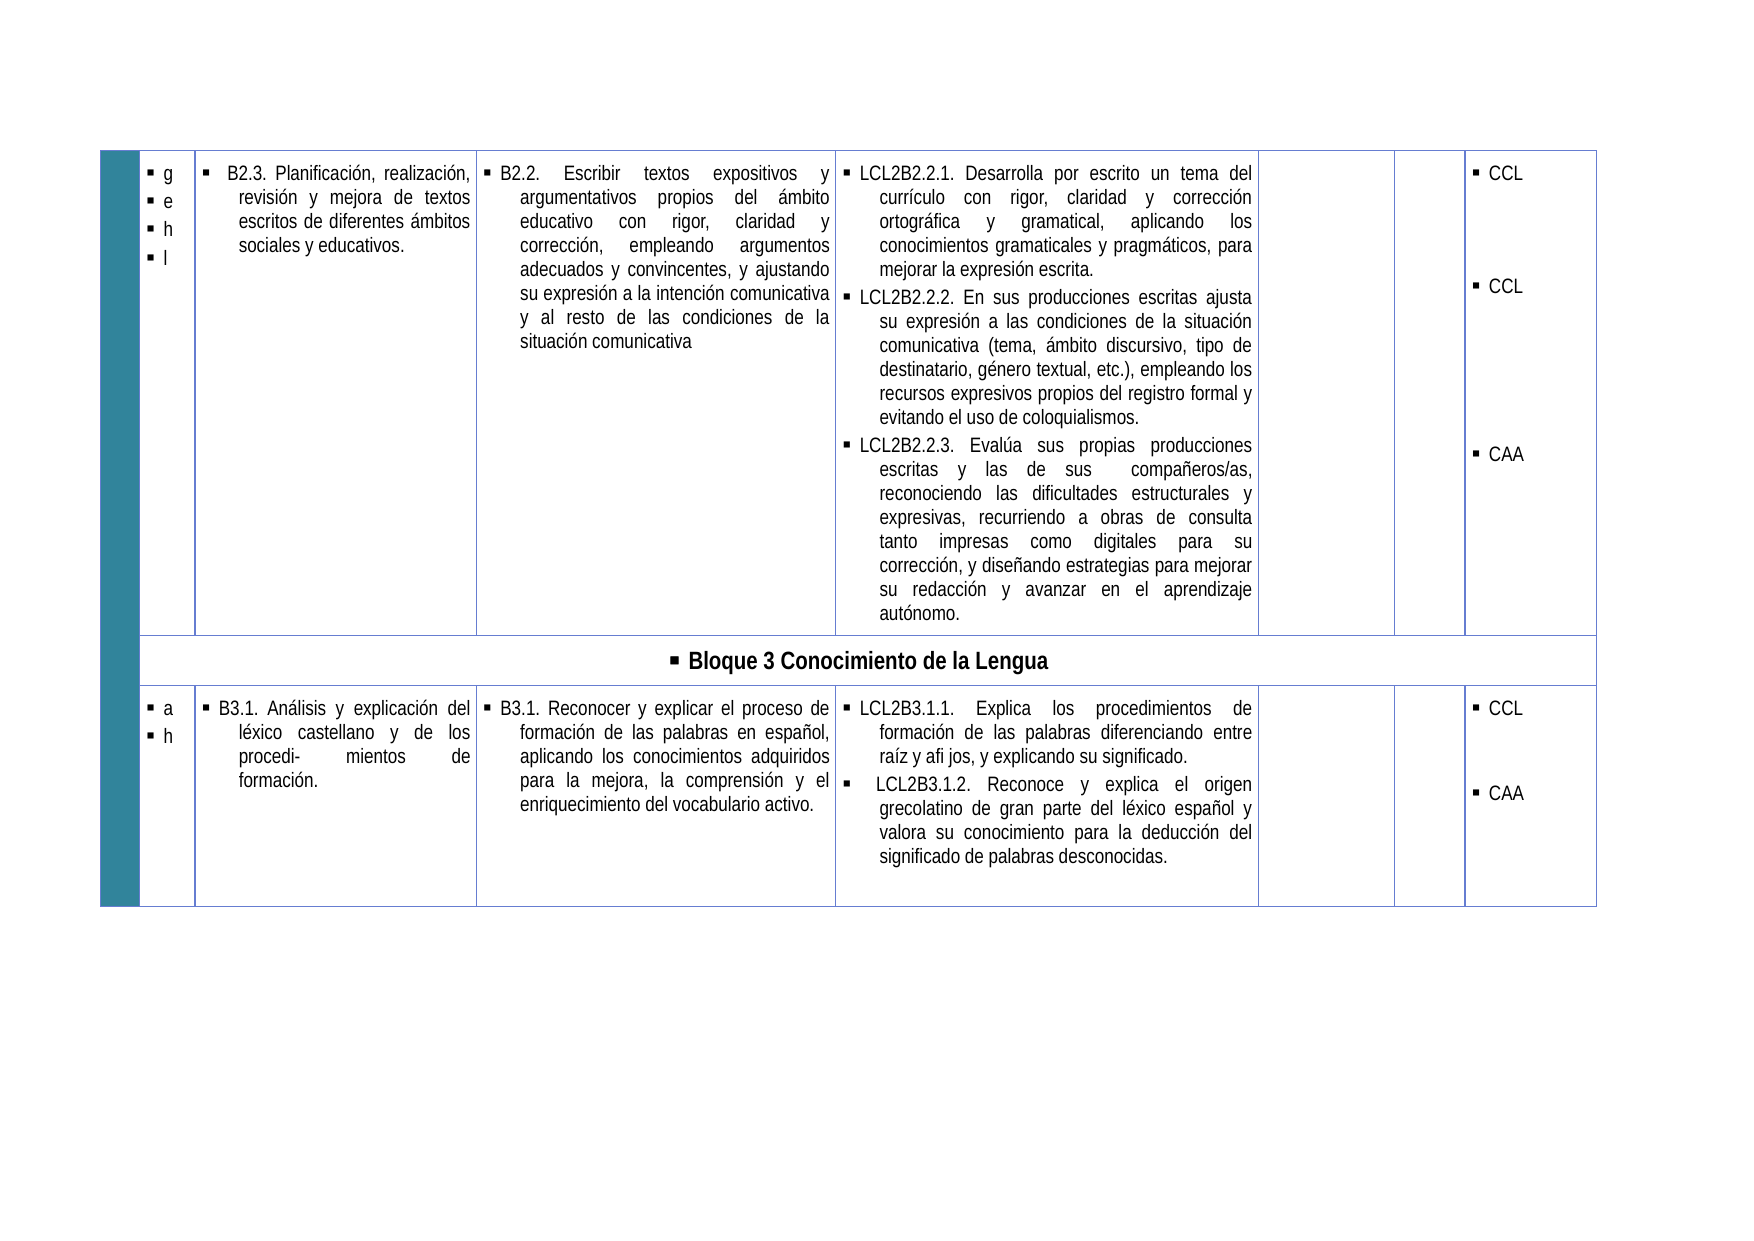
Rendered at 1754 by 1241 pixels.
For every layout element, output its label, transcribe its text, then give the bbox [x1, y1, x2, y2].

table_cell [1259, 151, 1394, 635]
table_cell B2.2. Escribir textos expositivos y argumentativos propios del ámbito educativo con rigor, claridad y corrección, empleando argumentos adecuados y convincentes, y ajustando su expresión a la intención comunicativa y al resto de las condiciones de la situación comunicativa [477, 151, 835, 635]
table_cell LCL2B2.2.1. Desarrolla por escrito un tema del currículo con rigor, claridad y corrección ortográfica y gramatical, aplicando los conocimientos gramaticales y pragmáticos, para mejorar la expresión escrita. LCL2B2.2.2. En sus producciones escritas ajusta su expresión a las condiciones de la situación comunicativa (tema, ámbito discursivo, tipo de destinatario, género textual, etc.), empleando los recursos expresivos propios del registro formal y evitando el uso de coloquialismos. LCL2B2.2.3. Evalúa sus propias producciones escritas y las de sus compañeros/as, reconociendo las dificultades estructurales y expresivas, recurriendo a obras de consulta tanto impresas como digitales para su corrección, y diseñando estrategias para mejorar su redacción y avanzar en el aprendizaje autónomo. [836, 151, 1258, 635]
table_cell B3.1. Reconocer y explicar el proceso de formación de las palabras en español, aplicando los conocimientos adquiridos para la mejora, la comprensión y el enriquecimiento del vocabulario activo. [477, 686, 835, 906]
table_cell Bloque 3 Conocimiento de la Lengua [140, 636, 1596, 685]
table_cell [101, 151, 139, 906]
table_cell CCL CCL CAA [1466, 151, 1596, 635]
table_cell a h [140, 686, 194, 906]
table_cell [1395, 151, 1464, 635]
table_cell B2.3. Planificación, realización, revisión y mejora de textos escritos de diferentes ámbitos sociales y educativos. [196, 151, 476, 635]
table_cell g e h l [140, 151, 194, 635]
table_cell CCL CAA [1466, 686, 1596, 906]
table_cell B3.1. Análisis y explicación del léxico castellano y de los procedi- mientos de formación. [196, 686, 476, 906]
table_cell [1395, 686, 1464, 906]
table_cell [1259, 686, 1394, 906]
table_cell LCL2B3.1.1. Explica los procedimientos de formación de las palabras diferenciando entre raíz y afi jos, y explicando su significado. LCL2B3.1.2. Reconoce y explica el origen grecolatino de gran parte del léxico español y valora su conocimiento para la deducción del significado de palabras desconocidas. [836, 686, 1258, 906]
